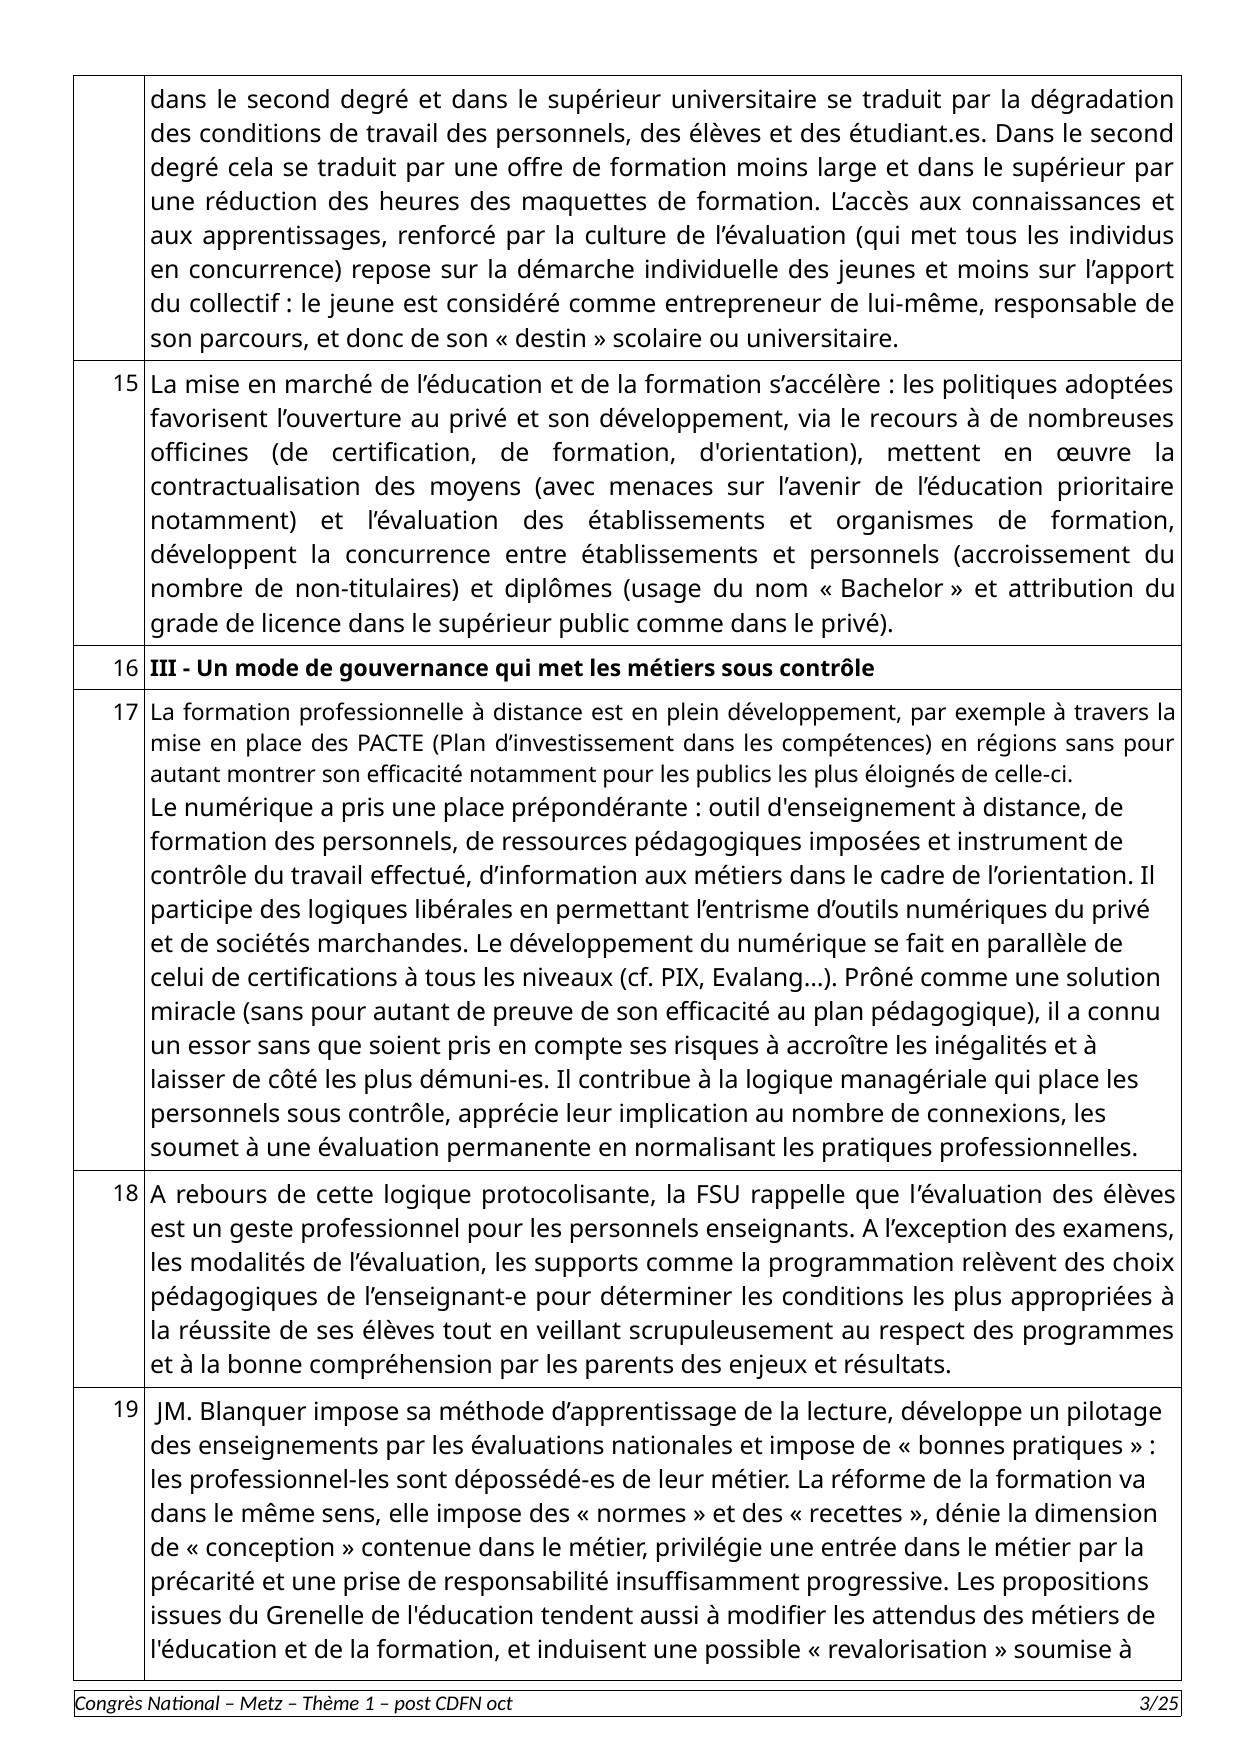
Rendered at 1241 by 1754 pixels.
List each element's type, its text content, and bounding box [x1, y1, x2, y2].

table_cell La mise en marché de l’éducation et de la formation s’accélère : les politiques adoptées favorisent l’ouverture au privé et son développement, via le recours à de nombreuses officines (de certification, de formation, d'orientation), mettent en œuvre la contractualisation des moyens (avec menaces sur l’avenir de l’éducation prioritaire notamment) et l’évaluation des établissements et organismes de formation, développent la concurrence entre établissements et personnels (accroissement du nombre de non-titulaires) et diplômes (usage du nom « Bachelor » et attribution du grade de licence dans le supérieur public comme dans le privé). [145, 361, 1181, 645]
table_cell 18 [74, 1171, 144, 1387]
table_cell III - Un mode de gouvernance qui met les métiers sous contrôle [145, 646, 1181, 689]
table_cell dans le second degré et dans le supérieur universitaire se traduit par la dégradation des conditions de travail des personnels, des élèves et des étudiant.es. Dans le second degré cela se traduit par une offre de formation moins large et dans le supérieur par une réduction des heures des maquettes de formation. L’accès aux connaissances et aux apprentissages, renforcé par la culture de l’évaluation (qui met tous les individus en concurrence) repose sur la démarche individuelle des jeunes et moins sur l’apport du collectif : le jeune est considéré comme entrepreneur de lui-même, responsable de son parcours, et donc de son « destin » scolaire ou universitaire. [145, 76, 1181, 360]
table_cell 19 [74, 1388, 144, 1680]
table_cell La formation professionnelle à distance est en plein développement, par exemple à travers la mise en place des PACTE (Plan d’investissement dans les compétences) en régions sans pour autant montrer son efficacité notamment pour les publics les plus éloignés de celle-ci. Le numérique a pris une place prépondérante : outil d'enseignement à distance, de formation des personnels, de ressources pédagogiques imposées et instrument de contrôle du travail effectué, d’information aux métiers dans le cadre de l’orientation. Il participe des logiques libérales en permettant l’entrisme d’outils numériques du privé et de sociétés marchandes. Le développement du numérique se fait en parallèle de celui de certifications à tous les niveaux (cf. PIX, Evalang…). Prôné comme une solution miracle (sans pour autant de preuve de son efficacité au plan pédagogique), il a connu un essor sans que soient pris en compte ses risques à accroître les inégalités et à laisser de côté les plus démuni-es. Il contribue à la logique managériale qui place les personnels sous contrôle, apprécie leur implication au nombre de connexions, les soumet à une évaluation permanente en normalisant les pratiques professionnelles. [145, 690, 1181, 1170]
table_cell 17 [74, 690, 144, 1170]
table_cell [74, 76, 144, 360]
table_cell 16 [74, 646, 144, 689]
table_cell JM. Blanquer impose sa méthode d’apprentissage de la lecture, développe un pilotage des enseignements par les évaluations nationales et impose de « bonnes pratiques » : les professionnel-les sont dépossédé-es de leur métier. La réforme de la formation va dans le même sens, elle impose des « normes » et des « recettes », dénie la dimension de « conception » contenue dans le métier, privilégie une entrée dans le métier par la précarité et une prise de responsabilité insuffisamment progressive. Les propositions issues du Grenelle de l'éducation tendent aussi à modifier les attendus des métiers de l'éducation et de la formation, et induisent une possible « revalorisation » soumise à [145, 1388, 1181, 1680]
table_cell A rebours de cette logique protocolisante, la FSU rappelle que l’évaluation des élèves est un geste professionnel pour les personnels enseignants. A l’exception des examens, les modalités de l’évaluation, les supports comme la programmation relèvent des choix pédagogiques de l’enseignant-e pour déterminer les conditions les plus appropriées à la réussite de ses élèves tout en veillant scrupuleusement au respect des programmes et à la bonne compréhension par les parents des enjeux et résultats. [145, 1171, 1181, 1387]
table_cell 15 [74, 361, 144, 645]
